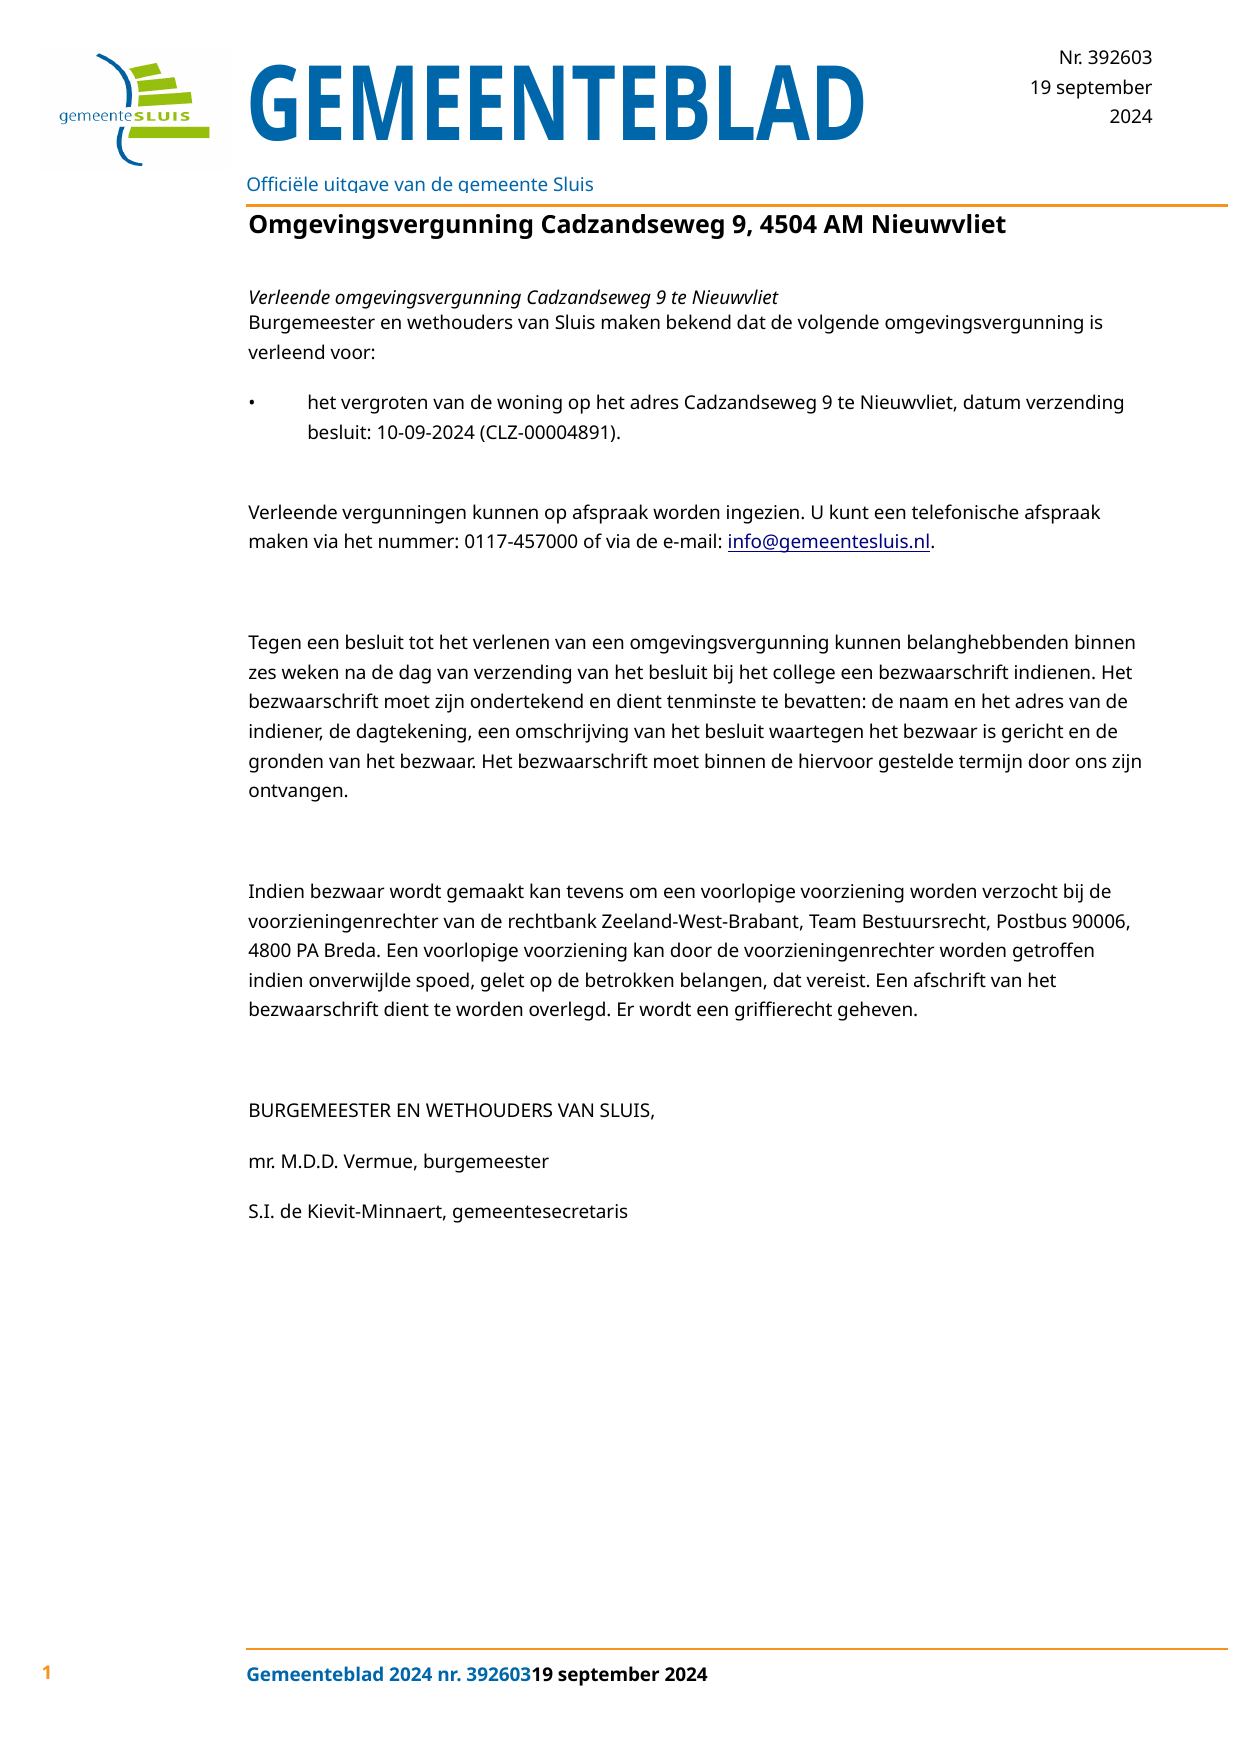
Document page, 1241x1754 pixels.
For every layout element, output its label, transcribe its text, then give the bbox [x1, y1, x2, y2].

text BURGEMEESTER EN WETHOUDERS VAN SLUIS, [248, 1097, 1152, 1123]
text Burgemeester en wethouders van Sluis maken bekend dat de volgende omgevingsvergunning is verleend voor: [248, 309, 1152, 365]
text Tegen een besluit tot het verlenen van een omgevingsvergunning kunnen belanghebbenden binnen zes weken na de dag van verzending van het besluit bij het college een bezwaarschrift indienen. Het bezwaarschrift moet zijn ondertekend en dient tenminste te bevatten: de naam en het adres van de indiener, de dagtekening, een omschrijving van het besluit waartegen het bezwaar is gericht en de gronden van het bezwaar. Het bezwaarschrift moet binnen de hiervoor gestelde termijn door ons zijn ontvangen. [248, 629, 1152, 803]
text S.I. de Kievit-Minnaert, gemeentesecretaris [248, 1198, 1152, 1224]
text Verleende omgevingsvergunning Cadzandseweg 9 te Nieuwvliet [248, 284, 1152, 309]
picture [41, 47, 231, 172]
text mr. M.D.D. Vermue, burgemeester [248, 1148, 1152, 1174]
text Verleende vergunningen kunnen op afspraak worden ingezien. U kunt een telefonische afspraak maken via het nummer: 0117-457000 of via de e-mail: info@gemeentesluis.nl. [248, 499, 1152, 554]
list het vergroten van de woning op het adres Cadzandseweg 9 te Nieuwvliet, datum verzending besluit: 10-09-2024 (CLZ-00004891). [248, 389, 1152, 445]
text Omgevingsvergunning Cadzandseweg 9, 4504 AM Nieuwvliet [248, 207, 1152, 241]
text Indien bezwaar wordt gemaakt kan tevens om een voorlopige voorziening worden verzocht bij de voorzieningenrechter van de rechtbank Zeeland-West-Brabant, Team Bestuursrecht, Postbus 90006, 4800 PA Breda. Een voorlopige voorziening kan door de voorzieningenrechter worden getroffen indien onverwijlde spoed, gelet op de betrokken belangen, dat vereist. Een afschrift van het bezwaarschrift dient te worden overlegd. Er wordt een griffierecht geheven. [248, 878, 1152, 1022]
